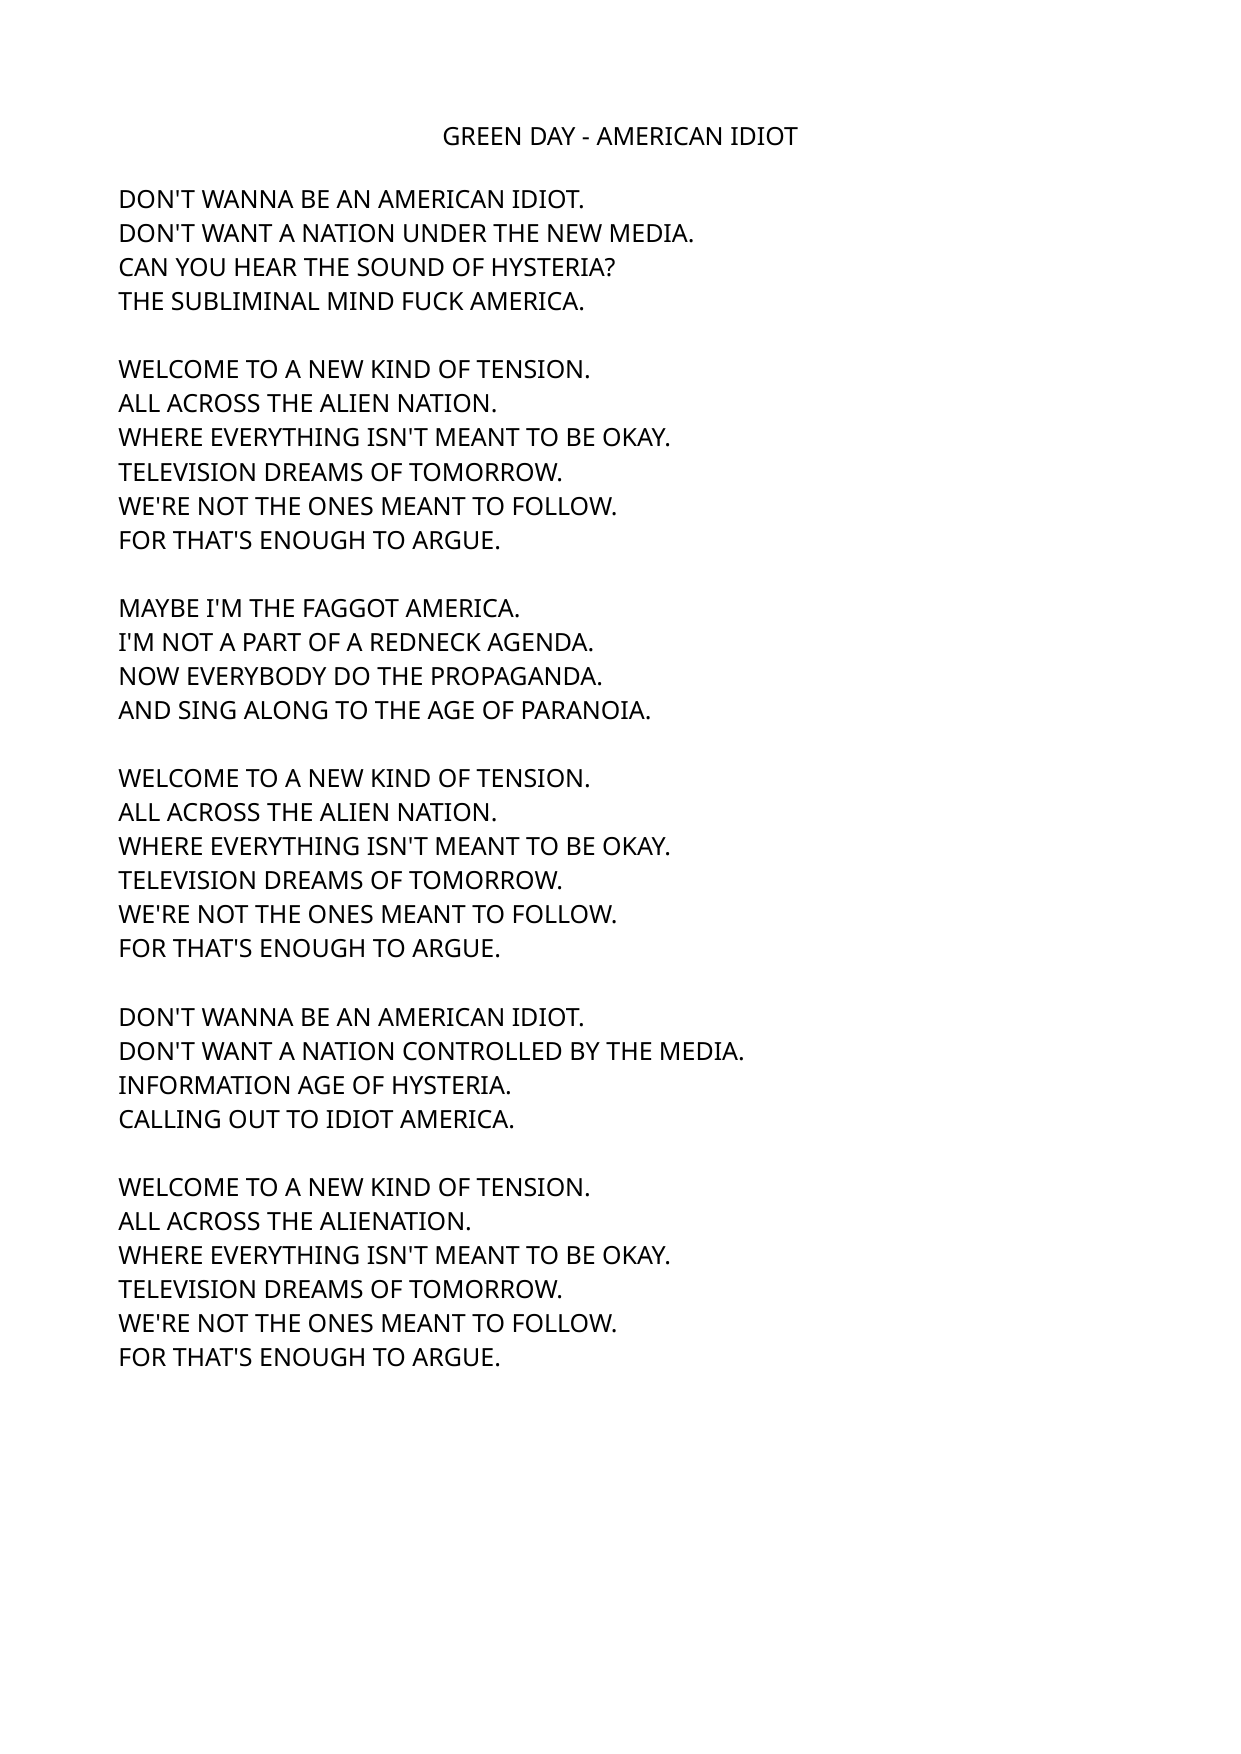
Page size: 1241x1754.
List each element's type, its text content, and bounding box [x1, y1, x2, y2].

text And sing along to the age of paranoia. [118, 693, 1122, 727]
text Welcome to a new kind of tension. [118, 352, 1122, 386]
text We're not the ones meant to follow. [118, 897, 1122, 931]
text Where everything isn't meant to be okay. [118, 420, 1122, 454]
text Can you hear the sound of hysteria? [118, 250, 1122, 284]
text Don't wanna be an American idiot. [118, 999, 1122, 1033]
text All across the alien Nation. [118, 386, 1122, 420]
text Welcome to a new kind of tension. [118, 761, 1122, 795]
text The subliminal mind fuck America. [118, 284, 1122, 318]
text Welcome to a new kind of tension. [118, 1169, 1122, 1203]
text I'm not a part of a redneck agenda. [118, 624, 1122, 658]
text We're not the ones meant to follow. [118, 488, 1122, 522]
text Television dreams of tomorrow. [118, 1272, 1122, 1306]
text For that's enough to argue. [118, 931, 1122, 965]
text Now everybody do the propaganda. [118, 658, 1122, 693]
text Don't want a nation controlled by the media. [118, 1033, 1122, 1067]
text Television dreams of tomorrow. [118, 454, 1122, 488]
text All across the alienation. [118, 1203, 1122, 1238]
text We're not the ones meant to follow. [118, 1306, 1122, 1340]
text Where everything isn't meant to be okay. [118, 829, 1122, 863]
text All across the alien Nation. [118, 795, 1122, 829]
text Television dreams of tomorrow. [118, 863, 1122, 897]
text For that's enough to argue. [118, 1340, 1122, 1374]
text Maybe I'm the faggot america. [118, 590, 1122, 624]
text Information age of hysteria. [118, 1067, 1122, 1101]
text Don't wanna be an American idiot. [118, 182, 1122, 216]
text Where everything isn't meant to be okay. [118, 1238, 1122, 1272]
text Don't want a nation under the new mEDIa. [118, 216, 1122, 250]
text For that's enough to argue. [118, 522, 1122, 556]
text Calling out to idiot America. [118, 1101, 1122, 1135]
